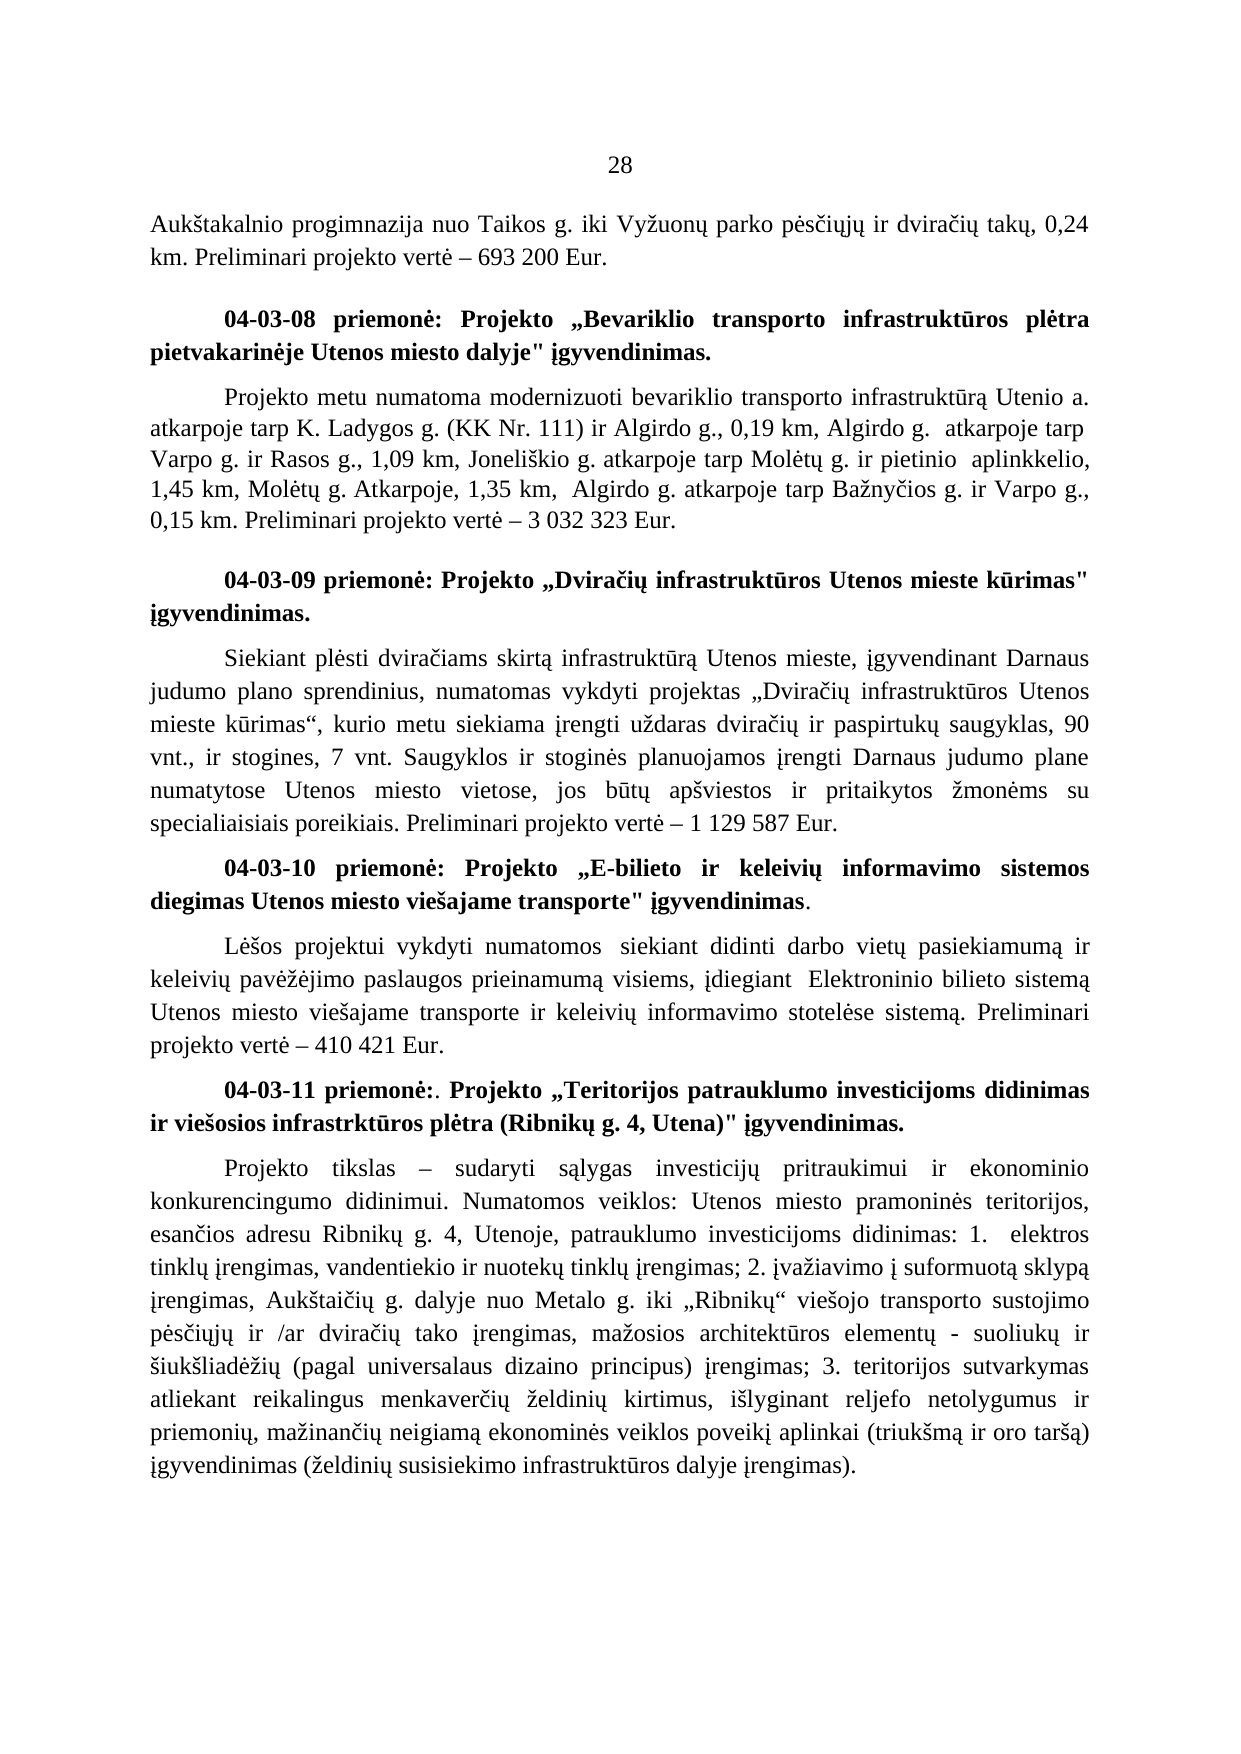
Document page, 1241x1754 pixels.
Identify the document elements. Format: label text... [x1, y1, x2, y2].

text Projekto tikslas – sudaryti sąlygas investicijų pritraukimui ir ekonominio konkurencingumo didinimui. Numatomos veiklos: Utenos miesto pramoninės teritorijos, esančios adresu Ribnikų g. 4, Utenoje, patrauklumo investicijoms didinimas: 1. elektros tinklų įrengimas, vandentiekio ir nuotekų tinklų įrengimas; 2. įvažiavimo į suformuotą sklypą įrengimas, Aukštaičių g. dalyje nuo Metalo g. iki „Ribnikų“ viešojo transporto sustojimo pėsčiųjų ir /ar dviračių tako įrengimas, mažosios architektūros elementų - suoliukų ir šiukšliadėžių (pagal universalaus dizaino principus) įrengimas; 3. teritorijos sutvarkymas atliekant reikalingus menkaverčių želdinių kirtimus, išlyginant reljefo netolygumus ir priemonių, mažinančių neigiamą ekonominės veiklos poveikį aplinkai (triukšmą ir oro taršą) įgyvendinimas (želdinių susisiekimo infrastruktūros dalyje įrengimas). [150, 1153, 1090, 1479]
text Lėšos projektui vykdyti numatomos siekiant didinti darbo vietų pasiekiamumą ir keleivių pavėžėjimo paslaugos prieinamumą visiems, įdiegiant Elektroninio bilieto sistemą Utenos miesto viešajame transporte ir keleivių informavimo stotelėse sistemą. Preliminari projekto vertė – 410 421 Eur. [150, 931, 1090, 1059]
text Projekto metu numatoma modernizuoti bevariklio transporto infrastruktūrą Utenio a. atkarpoje tarp K. Ladygos g. (KK Nr. 111) ir Algirdo g., 0,19 km, Algirdo g. atkarpoje tarp Varpo g. ir Rasos g., 1,09 km, Joneliškio g. atkarpoje tarp Molėtų g. ir pietinio aplinkkelio, 1,45 km, Molėtų g. Atkarpoje, 1,35 km, Algirdo g. atkarpoje tarp Bažnyčios g. ir Varpo g., 0,15 km. Preliminari projekto vertė – 3 032 323 Eur. [150, 382, 1090, 534]
text Siekiant plėsti dviračiams skirtą infrastruktūrą Utenos mieste, įgyvendinant Darnaus judumo plano sprendinius, numatomas vykdyti projektas „Dviračių infrastruktūros Utenos mieste kūrimas“, kurio metu siekiama įrengti uždaras dviračių ir paspirtukų saugyklas, 90 vnt., ir stogines, 7 vnt. Saugyklos ir stoginės planuojamos įrengti Darnaus judumo plane numatytose Utenos miesto vietose, jos būtų apšviestos ir pritaikytos žmonėms su specialiaisiais poreikiais. Preliminari projekto vertė – 1 129 587 Eur. [150, 643, 1090, 837]
text 04-03-08 priemonė: Projekto „Bevariklio transporto infrastruktūros plėtra pietvakarinėje Utenos miesto dalyje" įgyvendinimas. [150, 304, 1090, 366]
text 04-03-10 priemonė: Projekto „E-bilieto ir keleivių informavimo sistemos diegimas Utenos miesto viešajame transporte" įgyvendinimas. [150, 853, 1090, 914]
text Aukštakalnio progimnazija nuo Taikos g. iki Vyžuonų parko pėsčiųjų ir dviračių takų, 0,24 km. Preliminari projekto vertė – 693 200 Eur. [150, 209, 1090, 271]
text 04-03-11 priemonė:. Projekto „Teritorijos patrauklumo investicijoms didinimas ir viešosios infrastrktūros plėtra (Ribnikų g. 4, Utena)" įgyvendinimas. [150, 1075, 1090, 1137]
text 04-03-09 priemonė: Projekto „Dviračių infrastruktūros Utenos mieste kūrimas" įgyvendinimas. [150, 565, 1090, 626]
